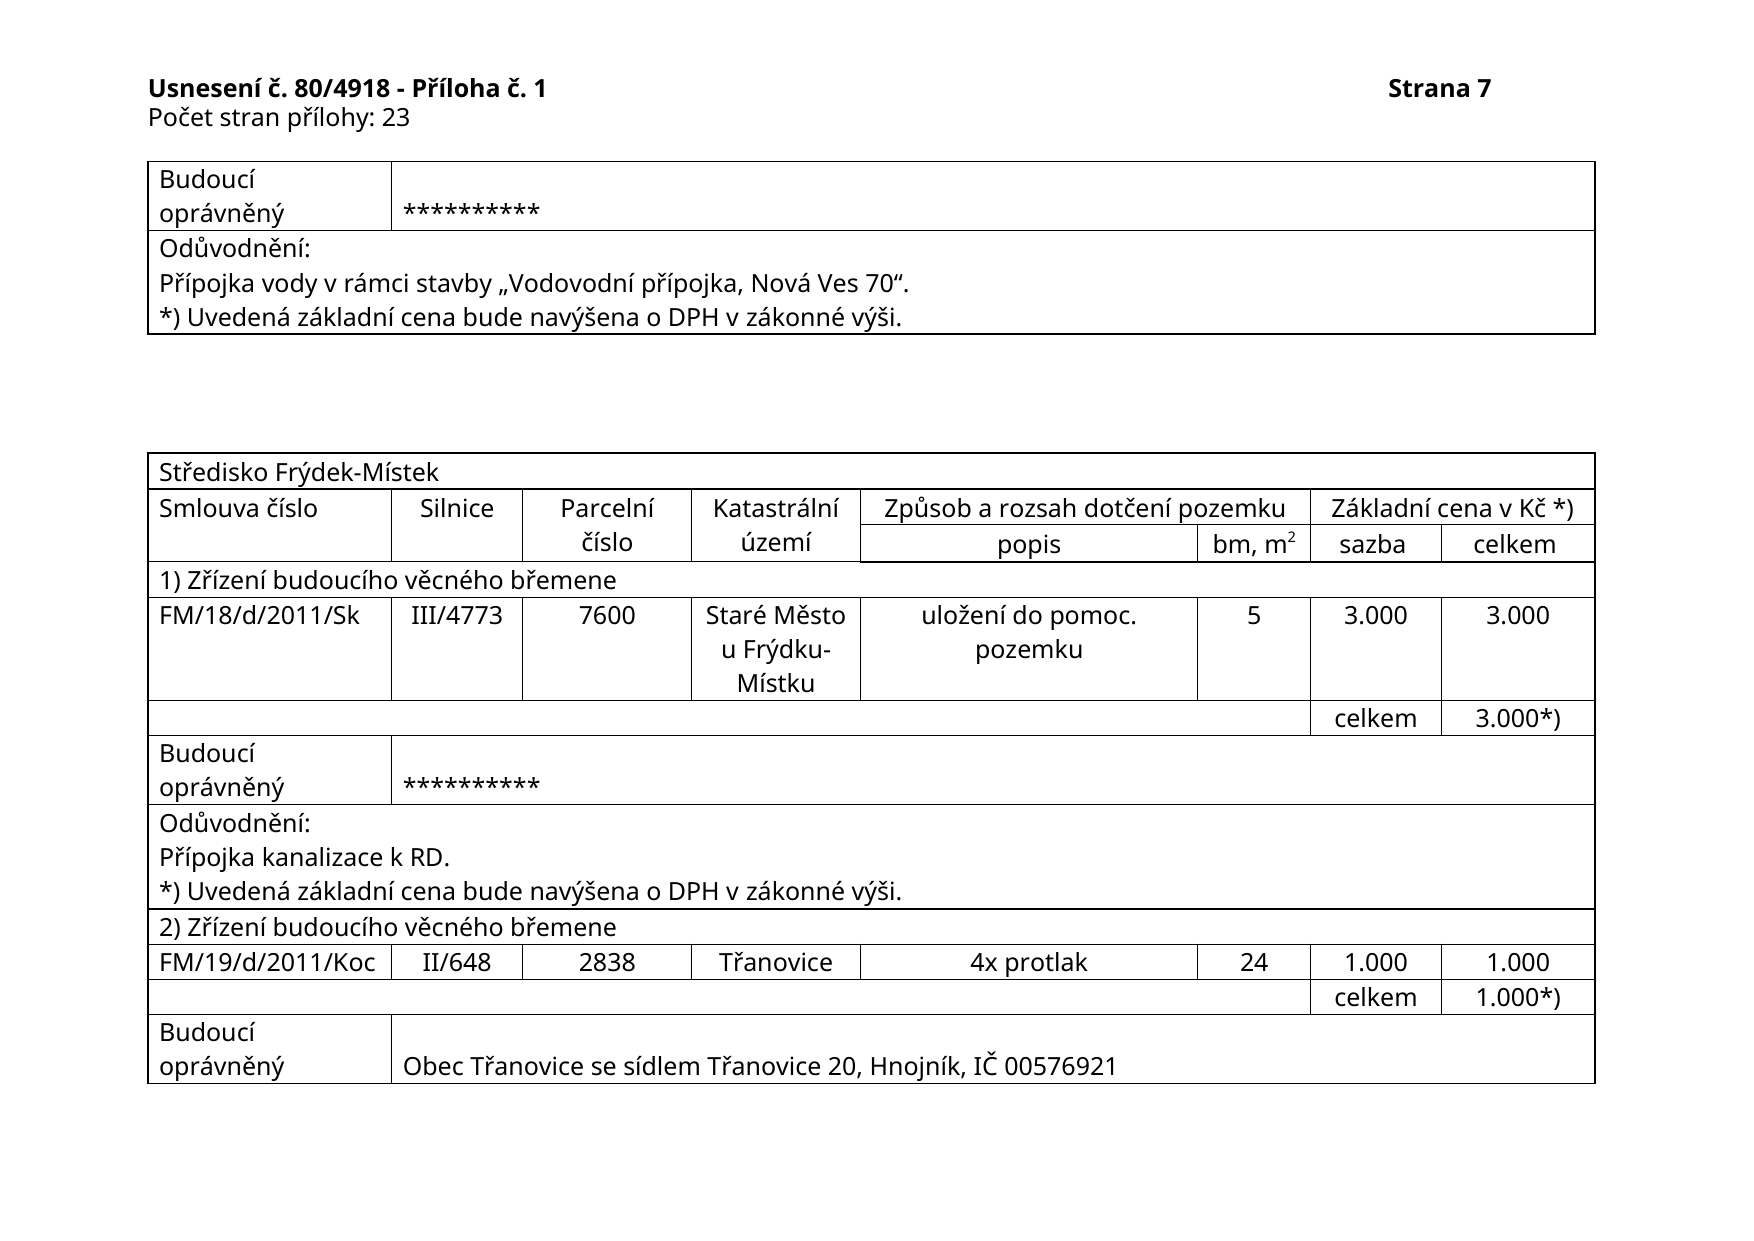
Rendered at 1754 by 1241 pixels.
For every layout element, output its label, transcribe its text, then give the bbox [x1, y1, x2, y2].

table_cell 3.000*) [1442, 701, 1594, 735]
table_cell Způsob a rozsah dotčení pozemku [861, 490, 1310, 524]
table_cell FM/19/d/2011/Koc [149, 945, 391, 979]
table_cell Katastrální území [692, 490, 860, 561]
table_cell sazba [1311, 525, 1441, 561]
table_cell 1.000 [1442, 945, 1594, 979]
table_cell ********** [392, 736, 1594, 804]
table_cell II/648 [392, 945, 522, 979]
table_cell Odůvodnění: Přípojka vody v rámci stavby „Vodovodní přípojka, Nová Ves 70“. *) Uvedená základní cena bude navýšena o DPH v zákonné výši. [149, 231, 1594, 333]
table_cell 24 [1198, 945, 1310, 979]
table_cell 3.000 [1311, 598, 1441, 700]
table_cell FM/18/d/2011/Sk [149, 598, 391, 700]
table_cell 5 [1198, 598, 1310, 700]
table_cell Smlouva číslo [149, 490, 391, 561]
table_cell ********** [392, 162, 1594, 230]
table_cell 2) Zřízení budoucího věcného břemene [149, 910, 1594, 943]
table_cell Budoucí oprávněný [149, 1015, 391, 1083]
table_cell [149, 980, 1310, 1014]
table_cell Staré Město u Frýdku-Místku [692, 598, 860, 700]
table_cell III/4773 [392, 598, 522, 700]
table_cell Obec Třanovice se sídlem Třanovice 20, Hnojník, IČ 00576921 [392, 1015, 1594, 1083]
table_cell Třanovice [692, 945, 860, 979]
table_cell 1) Zřízení budoucího věcného břemene [149, 562, 1594, 597]
table_cell bm, m2 [1198, 525, 1310, 561]
table_cell celkem [1311, 701, 1441, 735]
table_cell Silnice [392, 490, 522, 561]
table_cell [149, 701, 1310, 735]
table_cell 2838 [523, 945, 691, 979]
table_cell Budoucí oprávněný [149, 736, 391, 804]
table_cell 3.000 [1442, 598, 1594, 700]
table_cell 4x protlak [861, 945, 1197, 979]
table_cell 1.000*) [1442, 980, 1594, 1014]
table_cell celkem [1311, 980, 1441, 1014]
table_cell celkem [1442, 525, 1594, 561]
table_cell Budoucí oprávněný [149, 162, 391, 230]
table_cell Základní cena v Kč *) [1311, 490, 1594, 524]
table_header Středisko Frýdek-Místek [149, 454, 1594, 488]
table_cell 1.000 [1311, 945, 1441, 979]
table_cell popis [861, 525, 1197, 561]
table_cell Odůvodnění: Přípojka kanalizace k RD. *) Uvedená základní cena bude navýšena o DPH v zákonné výši. [149, 805, 1594, 907]
table_cell 7600 [523, 598, 691, 700]
table_cell uložení do pomoc. pozemku [861, 598, 1197, 700]
table_cell Parcelní číslo [523, 490, 691, 561]
